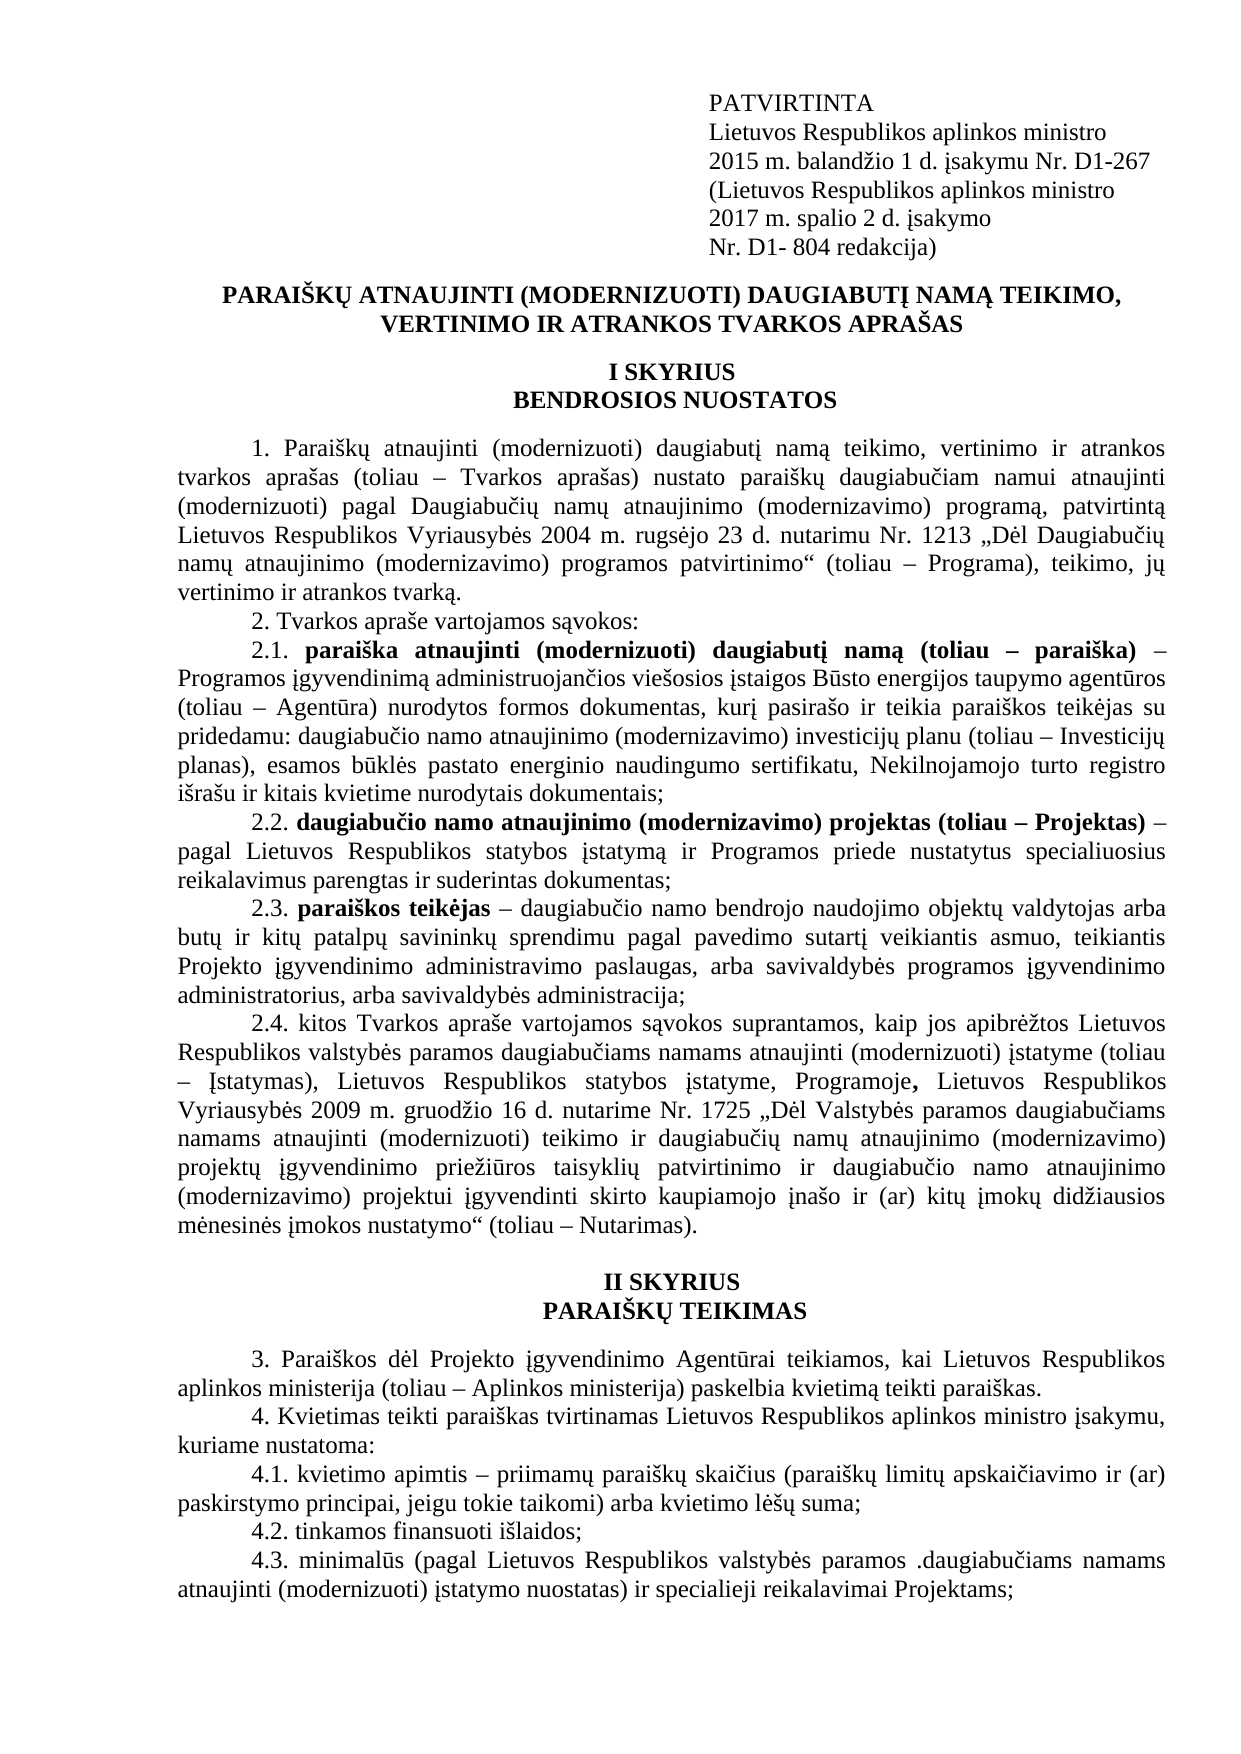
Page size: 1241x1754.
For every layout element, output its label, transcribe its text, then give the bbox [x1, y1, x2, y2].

text 1. Paraiškų atnaujinti (modernizuoti) daugiabutį namą teikimo, vertinimo ir atrankos tvarkos aprašas (toliau – Tvarkos aprašas) nustato paraiškų daugiabučiam namui atnaujinti (modernizuoti) pagal Daugiabučių namų atnaujinimo (modernizavimo) programą, patvirtintą Lietuvos Respublikos Vyriausybės 2004 m. rugsėjo 23 d. nutarimu Nr. 1213 „Dėl Daugiabučių namų atnaujinimo (modernizavimo) programos patvirtinimo“ (toliau – Programa), teikimo, jų vertinimo ir atrankos tvarką. [177, 433, 1166, 606]
text 2.4. kitos Tvarkos apraše vartojamos sąvokos suprantamos, kaip jos apibrėžtos Lietuvos Respublikos valstybės paramos daugiabučiams namams atnaujinti (modernizuoti) įstatyme (toliau – Įstatymas), Lietuvos Respublikos statybos įstatyme, Programoje, Lietuvos Respublikos Vyriausybės 2009 m. gruodžio 16 d. nutarime Nr. 1725 „Dėl Valstybės paramos daugiabučiams namams atnaujinti (modernizuoti) teikimo ir daugiabučių namų atnaujinimo (modernizavimo) projektų įgyvendinimo priežiūros taisyklių patvirtinimo ir daugiabučio namo atnaujinimo (modernizavimo) projektui įgyvendinti skirto kaupiamojo įnašo ir (ar) kitų įmokų didžiausios mėnesinės įmokos nustatymo“ (toliau – Nutarimas). [177, 1008, 1166, 1238]
text 4.2. tinkamos finansuoti išlaidos; [177, 1516, 1166, 1545]
text (Lietuvos Respublikos aplinkos ministro [177, 175, 1166, 203]
text Nr. D1- 804 redakcija) [177, 232, 1166, 261]
text PATVIRTINTA [177, 88, 1166, 117]
text 2. Tvarkos apraše vartojamos sąvokos: [177, 606, 1166, 635]
text BENDROSIOS NUOSTATOS [177, 386, 1166, 414]
text 4.3. minimalūs (pagal Lietuvos Respublikos valstybės paramos .daugiabučiams namams atnaujinti (modernizuoti) įstatymo nuostatas) ir specialieji reikalavimai Projektams; [177, 1545, 1166, 1603]
text 2.1. paraiška atnaujinti (modernizuoti) daugiabutį namą (toliau – paraiška) – Programos įgyvendinimą administruojančios viešosios įstaigos Būsto energijos taupymo agentūros (toliau – Agentūra) nurodytos formos dokumentas, kurį pasirašo ir teikia paraiškos teikėjas su pridedamu: daugiabučio namo atnaujinimo (modernizavimo) investicijų planu (toliau – Investicijų planas), esamos būklės pastato energinio naudingumo sertifikatu, Nekilnojamojo turto registro išrašu ir kitais kvietime nurodytais dokumentais; [177, 635, 1166, 807]
text II SKYRIUS [177, 1267, 1166, 1296]
text PARAIŠKŲ TEIKIMAS [177, 1296, 1166, 1325]
text 2.2. daugiabučio namo atnaujinimo (modernizavimo) projektas (toliau – Projektas) – pagal Lietuvos Respublikos statybos įstatymą ir Programos priede nustatytus specialiuosius reikalavimus parengtas ir suderintas dokumentas; [177, 807, 1166, 893]
text 2017 m. spalio 2 d. įsakymo [177, 203, 1166, 232]
text Lietuvos Respublikos aplinkos ministro [177, 117, 1166, 146]
text 2015 m. balandžio 1 d. įsakymu Nr. D1-267 [177, 146, 1166, 175]
text 4. Kvietimas teikti paraiškas tvirtinamas Lietuvos Respublikos aplinkos ministro įsakymu, kuriame nustatoma: [177, 1401, 1166, 1459]
text 4.1. kvietimo apimtis – priimamų paraiškų skaičius (paraiškų limitų apskaičiavimo ir (ar) paskirstymo principai, jeigu tokie taikomi) arba kvietimo lėšų suma; [177, 1459, 1166, 1516]
text I SKYRIUS [177, 357, 1166, 386]
text PARAIŠKŲ ATNAUJINTI (MODERNIZUOTI) DAUGIABUTĮ NAMĄ TEIKIMO, VERTINIMO IR ATRANKOS TVARKOS APRAŠAS [177, 280, 1166, 338]
text 3. Paraiškos dėl Projekto įgyvendinimo Agentūrai teikiamos, kai Lietuvos Respublikos aplinkos ministerija (toliau – Aplinkos ministerija) paskelbia kvietimą teikti paraiškas. [177, 1344, 1166, 1401]
text 2.3. paraiškos teikėjas – daugiabučio namo bendrojo naudojimo objektų valdytojas arba butų ir kitų patalpų savininkų sprendimu pagal pavedimo sutartį veikiantis asmuo, teikiantis Projekto įgyvendinimo administravimo paslaugas, arba savivaldybės programos įgyvendinimo administratorius, arba savivaldybės administracija; [177, 893, 1166, 1008]
